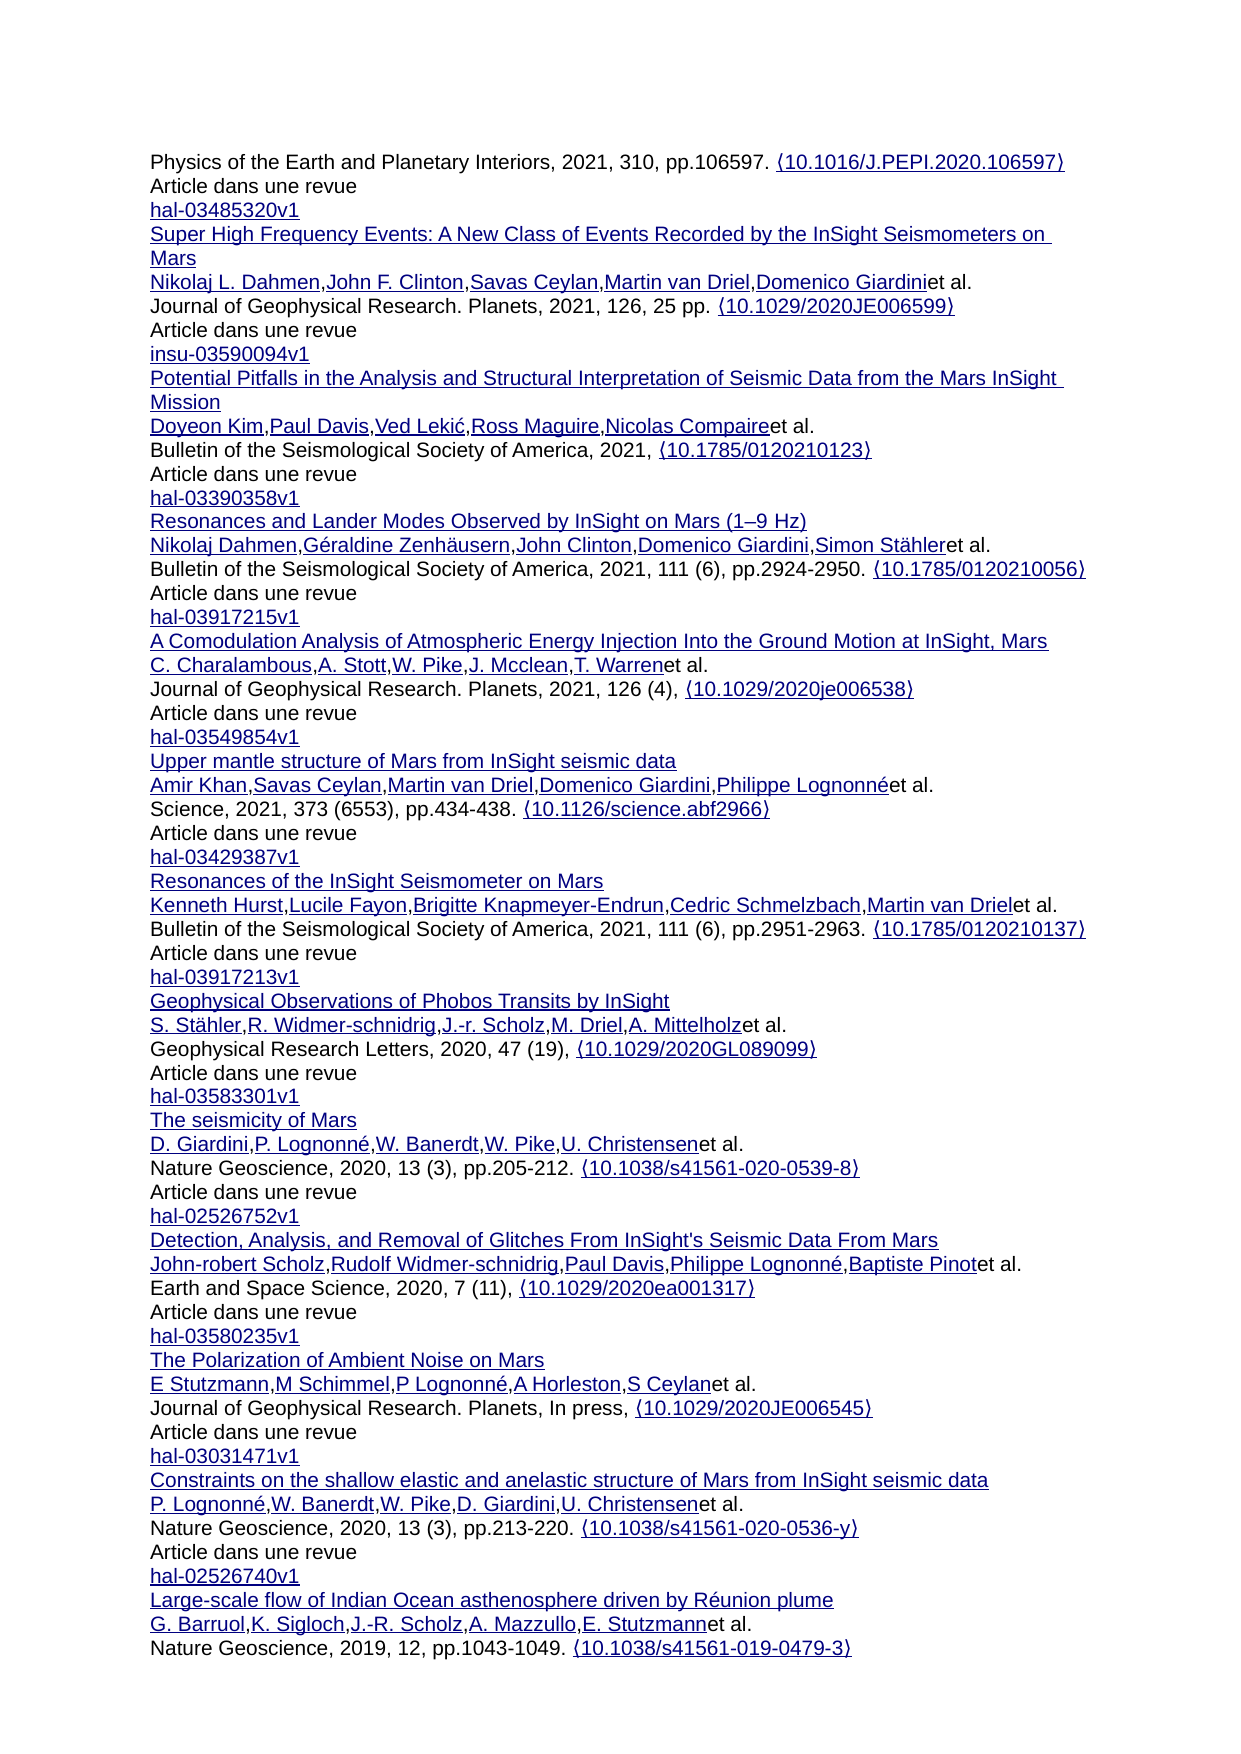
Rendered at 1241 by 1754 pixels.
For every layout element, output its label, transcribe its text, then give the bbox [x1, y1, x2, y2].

table_cell Physics of the Earth and Planetary Interiors, 2021, 310, pp.106597. ⟨10.1016/J.PEPI.2020.106597⟩ Article dans une revue hal-03485320v1 [150, 150, 1090, 222]
table_cell Resonances and Lander Modes Observed by InSight on Mars (1–9 Hz) Nikolaj Dahmen,Géraldine Zenhäusern,John Clinton,Domenico Giardini,Simon Stähleret al. Bulletin of the Seismological Society of America, 2021, 111 (6), pp.2924-2950. ⟨10.1785/0120210056⟩ Article dans une revue hal-03917215v1 [150, 509, 1090, 629]
table_cell Resonances of the InSight Seismometer on Mars Kenneth Hurst,Lucile Fayon,Brigitte Knapmeyer-Endrun,Cedric Schmelzbach,Martin van Drielet al. Bulletin of the Seismological Society of America, 2021, 111 (6), pp.2951-2963. ⟨10.1785/0120210137⟩ Article dans une revue hal-03917213v1 [150, 869, 1090, 988]
table_cell Super High Frequency Events: A New Class of Events Recorded by the InSight Seismometers on Mars Nikolaj L. Dahmen,John F. Clinton,Savas Ceylan,Martin van Driel,Domenico Giardiniet al. Journal of Geophysical Research. Planets, 2021, 126, 25 pp. ⟨10.1029/2020JE006599⟩ Article dans une revue insu-03590094v1 [150, 222, 1090, 366]
table_cell A Comodulation Analysis of Atmospheric Energy Injection Into the Ground Motion at InSight, Mars C. Charalambous,A. Stott,W. Pike,J. Mcclean,T. Warrenet al. Journal of Geophysical Research. Planets, 2021, 126 (4), ⟨10.1029/2020je006538⟩ Article dans une revue hal-03549854v1 [150, 629, 1090, 749]
table_cell Geophysical Observations of Phobos Transits by InSight S. Stähler,R. Widmer‐schnidrig,J.‐r. Scholz,M. Driel,A. Mittelholzet al. Geophysical Research Letters, 2020, 47 (19), ⟨10.1029/2020GL089099⟩ Article dans une revue hal-03583301v1 [150, 989, 1090, 1108]
table_cell Constraints on the shallow elastic and anelastic structure of Mars from InSight seismic data P. Lognonné,W. Banerdt,W. Pike,D. Giardini,U. Christensenet al. Nature Geoscience, 2020, 13 (3), pp.213-220. ⟨10.1038/s41561-020-0536-y⟩ Article dans une revue hal-02526740v1 [150, 1468, 1090, 1587]
table_cell The Polarization of Ambient Noise on Mars E Stutzmann,M Schimmel,P Lognonné,A Horleston,S Ceylanet al. Journal of Geophysical Research. Planets, In press, ⟨10.1029/2020JE006545⟩ Article dans une revue hal-03031471v1 [150, 1348, 1090, 1468]
table_cell The seismicity of Mars D. Giardini,P. Lognonné,W. Banerdt,W. Pike,U. Christensenet al. Nature Geoscience, 2020, 13 (3), pp.205-212. ⟨10.1038/s41561-020-0539-8⟩ Article dans une revue hal-02526752v1 [150, 1108, 1090, 1228]
table_cell Large-scale flow of Indian Ocean asthenosphere driven by Réunion plume G. Barruol,K. Sigloch,J.-R. Scholz,A. Mazzullo,E. Stutzmannet al. Nature Geoscience, 2019, 12, pp.1043-1049. ⟨10.1038/s41561-019-0479-3⟩ [150, 1588, 1090, 1659]
table_cell Potential Pitfalls in the Analysis and Structural Interpretation of Seismic Data from the Mars InSight Mission Doyeon Kim,Paul Davis,Ved Lekić,Ross Maguire,Nicolas Compaireet al. Bulletin of the Seismological Society of America, 2021, ⟨10.1785/0120210123⟩ Article dans une revue hal-03390358v1 [150, 366, 1090, 509]
table_cell Detection, Analysis, and Removal of Glitches From InSight's Seismic Data From Mars John‐robert Scholz,Rudolf Widmer‐schnidrig,Paul Davis,Philippe Lognonné,Baptiste Pinotet al. Earth and Space Science, 2020, 7 (11), ⟨10.1029/2020ea001317⟩ Article dans une revue hal-03580235v1 [150, 1228, 1090, 1348]
table_cell Upper mantle structure of Mars from InSight seismic data Amir Khan,Savas Ceylan,Martin van Driel,Domenico Giardini,Philippe Lognonnéet al. Science, 2021, 373 (6553), pp.434-438. ⟨10.1126/science.abf2966⟩ Article dans une revue hal-03429387v1 [150, 749, 1090, 869]
